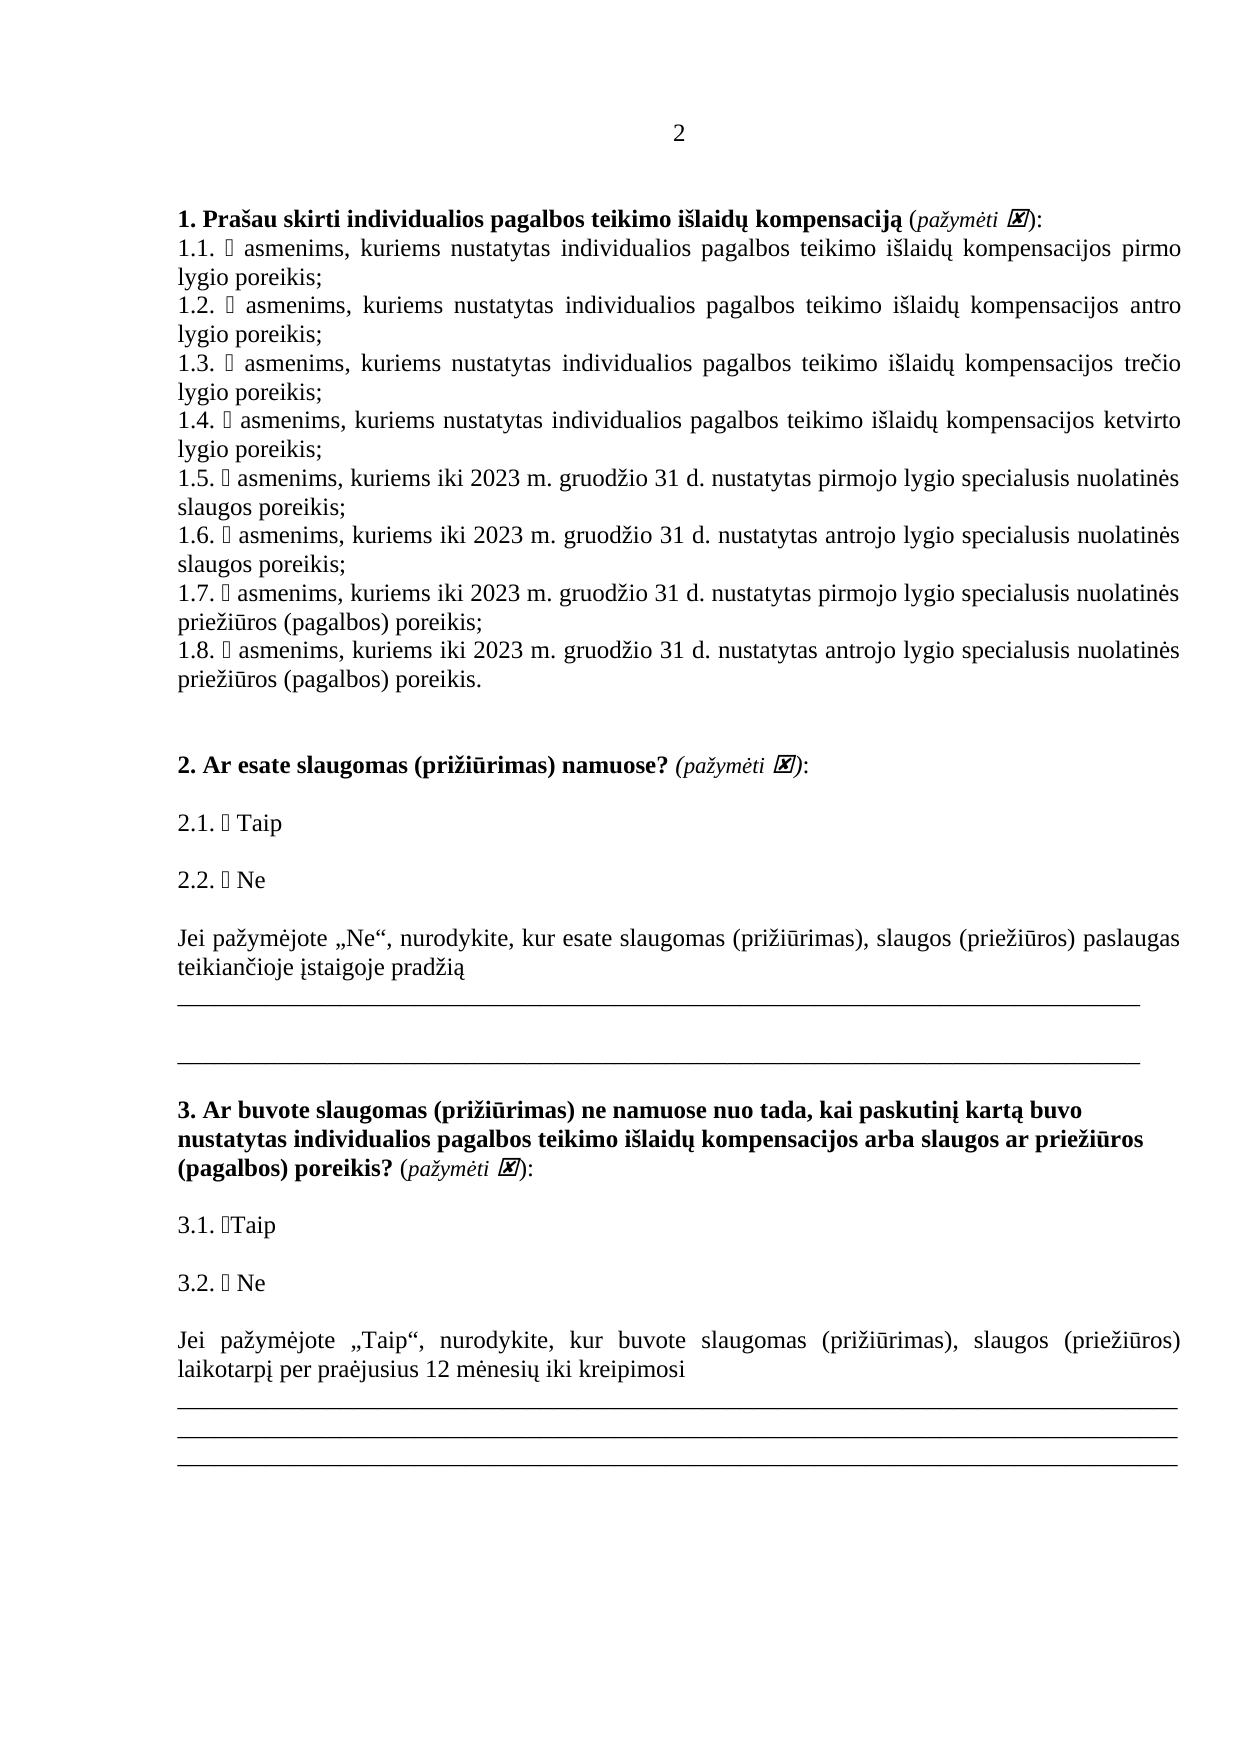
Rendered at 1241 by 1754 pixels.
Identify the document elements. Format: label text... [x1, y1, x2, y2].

text 2.2.  Ne [177, 866, 1181, 894]
text 1.1.  asmenims, kuriems nustatytas individualios pagalbos teikimo išlaidų kompensacijos pirmo lygio poreikis; [177, 233, 1181, 291]
text 1.3.  asmenims, kuriems nustatytas individualios pagalbos teikimo išlaidų kompensacijos trečio lygio poreikis; [177, 348, 1181, 406]
text 2. Ar esate slaugomas (prižiūrimas) namuose? (pažymėti ): [177, 751, 1181, 779]
text 3.1. Taip [177, 1211, 1181, 1239]
text Jei pažymėjote „Ne“, nurodykite, kur esate slaugomas (prižiūrimas), slaugos (priežiūros) paslaugas teikiančioje įstaigoje pradžią [177, 923, 1181, 981]
text 1.7.  asmenims, kuriems iki 2023 m. gruodžio 31 d. nustatytas pirmojo lygio specialusis nuolatinės priežiūros (pagalbos) poreikis; [177, 578, 1181, 636]
text 3.2.  Ne [177, 1268, 1181, 1297]
text 1.5.  asmenims, kuriems iki 2023 m. gruodžio 31 d. nustatytas pirmojo lygio specialusis nuolatinės slaugos poreikis; [177, 463, 1181, 521]
text 1.6.  asmenims, kuriems iki 2023 m. gruodžio 31 d. nustatytas antrojo lygio specialusis nuolatinės slaugos poreikis; [177, 521, 1181, 578]
text _____________________________________________________________________________ [177, 981, 1181, 1009]
text 1.8.  asmenims, kuriems iki 2023 m. gruodžio 31 d. nustatytas antrojo lygio specialusis nuolatinės priežiūros (pagalbos) poreikis. [177, 636, 1181, 693]
text 2.1.  Taip [177, 808, 1181, 837]
text 1. Prašau skirti individualios pagalbos teikimo išlaidų kompensaciją (pažymėti ): [177, 204, 1181, 233]
text ________________________________________________________________________________________________________________________________________________________________ [177, 1412, 1181, 1469]
text 3. Ar buvote slaugomas (prižiūrimas) ne namuose nuo tada, kai paskutinį kartą buvo nustatytas individualios pagalbos teikimo išlaidų kompensacijos arba slaugos ar priežiūros (pagalbos) poreikis? (pažymėti ): [177, 1096, 1181, 1182]
text Jei pažymėjote „Taip“, nurodykite, kur buvote slaugomas (prižiūrimas), slaugos (priežiūros) laikotarpį per praėjusius 12 mėnesių iki kreipimosi [177, 1326, 1181, 1383]
text 1.2.  asmenims, kuriems nustatytas individualios pagalbos teikimo išlaidų kompensacijos antro lygio poreikis; [177, 291, 1181, 348]
text ________________________________________________________________________________ [177, 1383, 1181, 1412]
text _____________________________________________________________________________ [177, 1038, 1181, 1067]
text 1.4.  asmenims, kuriems nustatytas individualios pagalbos teikimo išlaidų kompensacijos ketvirto lygio poreikis; [177, 406, 1181, 463]
